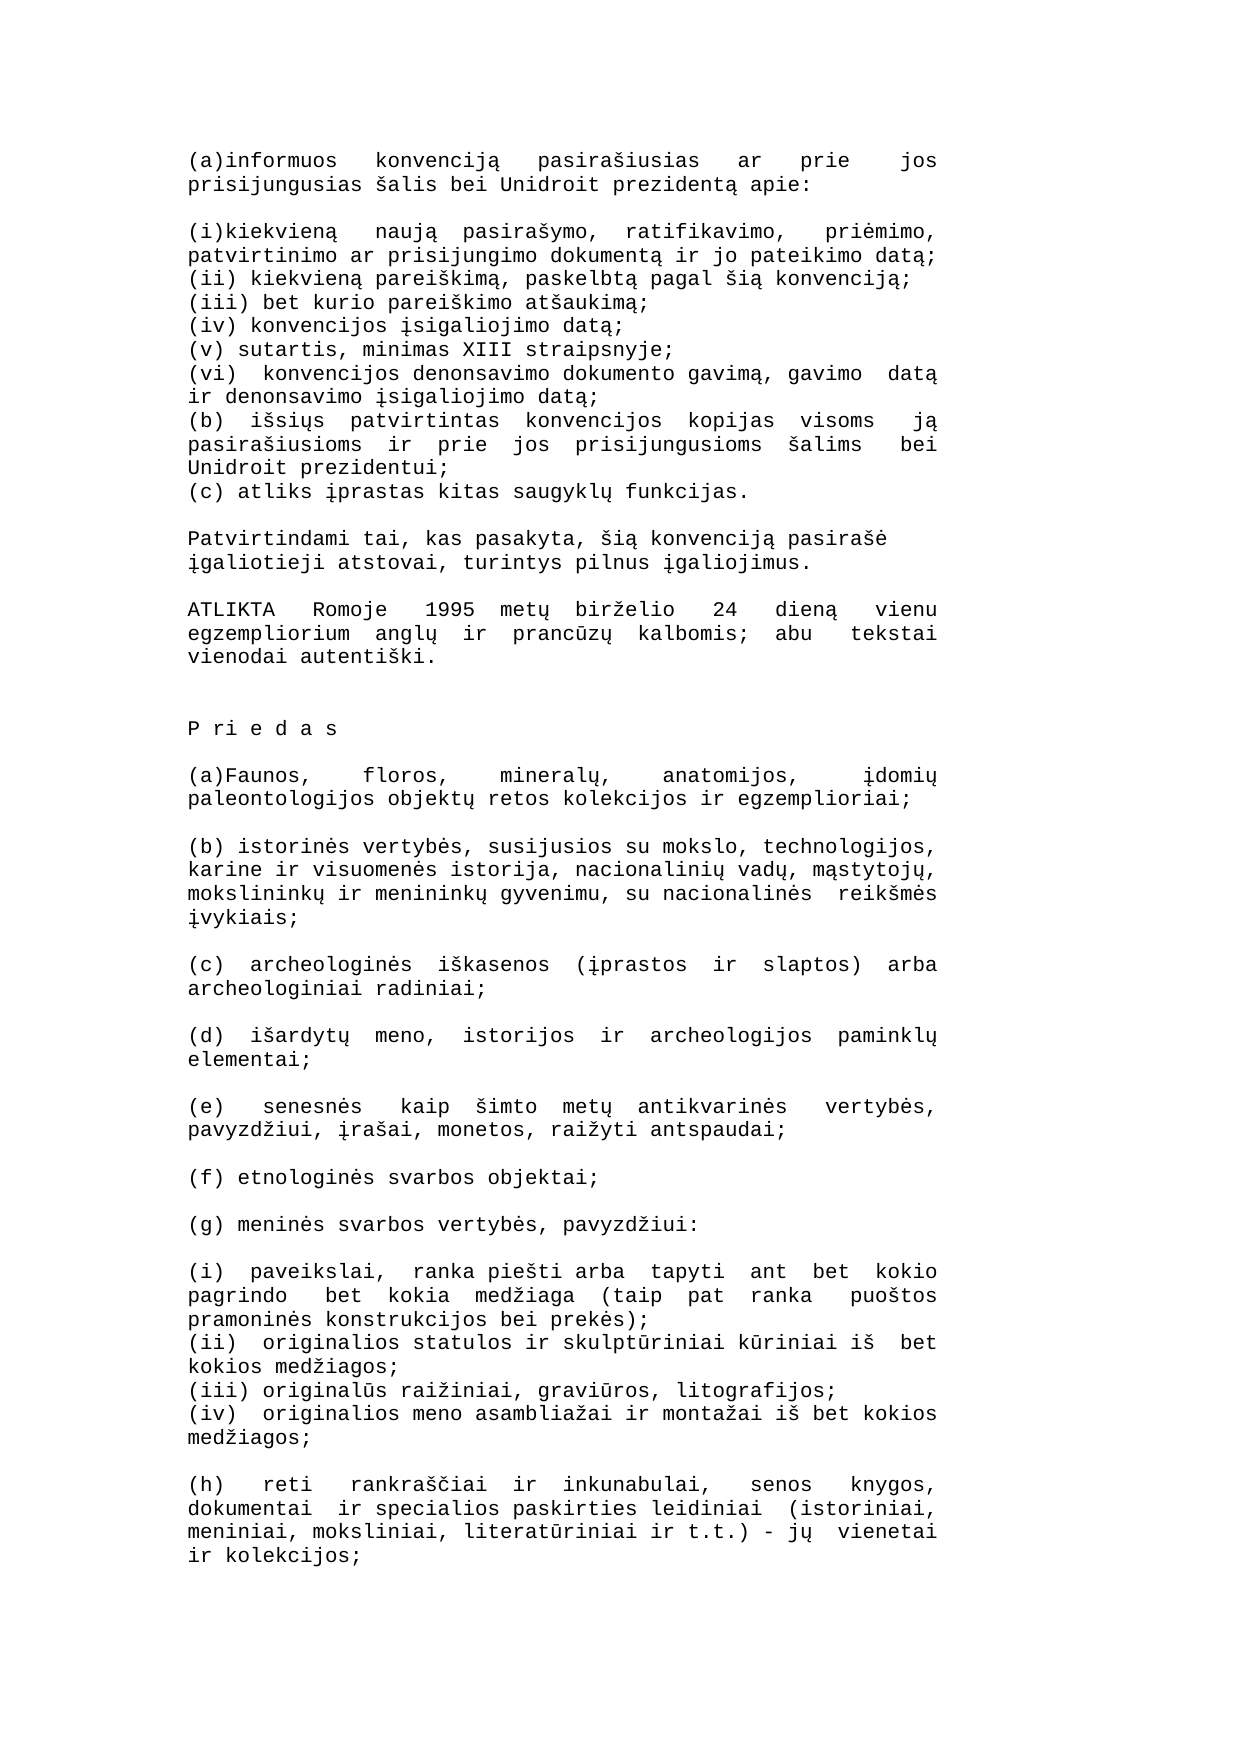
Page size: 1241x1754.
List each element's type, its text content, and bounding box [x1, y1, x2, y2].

text archeologiniai radiniai; [187, 978, 1053, 1001]
text (vi) konvencijos denonsavimo dokumento gavimą, gavimo datą [187, 363, 1053, 386]
text (f) etnologinės svarbos objektai; [187, 1167, 1053, 1190]
text pagrindo bet kokia medžiaga (taip pat ranka puoštos [187, 1285, 1053, 1309]
text elementai; [187, 1048, 1053, 1072]
text pavyzdžiui, įrašai, monetos, raižyti antspaudai; [187, 1119, 1053, 1143]
text Patvirtindami tai, kas pasakyta, šią konvenciją pasirašė [187, 528, 1053, 552]
text (iii) bet kurio pareiškimo atšaukimą; [187, 292, 1053, 316]
text (c) archeologinės iškasenos (įprastos ir slaptos) arba [187, 954, 1053, 978]
text įvykiais; [187, 907, 1053, 930]
text (i) paveikslai, ranka piešti arba tapyti ant bet kokio [187, 1261, 1053, 1285]
text (a)Faunos, floros, mineralų, anatomijos, įdomių [187, 765, 1053, 788]
text medžiagos; [187, 1427, 1053, 1451]
text (ii) kiekvieną pareiškimą, paskelbtą pagal šią konvenciją; [187, 268, 1053, 292]
text (c) atliks įprastas kitas saugyklų funkcijas. [187, 481, 1053, 505]
text prisijungusias šalis bei Unidroit prezidentą apie: [187, 174, 1053, 197]
text (d) išardytų meno, istorijos ir archeologijos paminklų [187, 1025, 1053, 1048]
text (b) istorinės vertybės, susijusios su mokslo, technologijos, [187, 836, 1053, 859]
text ir kolekcijos; [187, 1545, 1053, 1569]
text (v) sutartis, minimas XIII straipsnyje; [187, 339, 1053, 363]
text dokumentai ir specialios paskirties leidiniai (istoriniai, [187, 1498, 1053, 1521]
text pasirašiusioms ir prie jos prisijungusioms šalims bei [187, 434, 1053, 457]
text (ii) originalios statulos ir skulptūriniai kūriniai iš bet [187, 1332, 1053, 1356]
text Unidroit prezidentui; [187, 457, 1053, 481]
text ATLIKTA Romoje 1995 metų birželio 24 dieną vienu [187, 599, 1053, 623]
text (a)informuos konvenciją pasirašiusias ar prie jos [187, 150, 1053, 174]
text (b) išsiųs patvirtintas konvencijos kopijas visoms ją [187, 410, 1053, 434]
text P ri e d a s [187, 717, 1053, 741]
text (iv) konvencijos įsigaliojimo datą; [187, 316, 1053, 339]
text (iv) originalios meno asambliažai ir montažai iš bet kokios [187, 1403, 1053, 1427]
text patvirtinimo ar prisijungimo dokumentą ir jo pateikimo datą; [187, 244, 1053, 268]
text pramoninės konstrukcijos bei prekės); [187, 1309, 1053, 1332]
text mokslininkų ir menininkų gyvenimu, su nacionalinės reikšmės [187, 883, 1053, 907]
text įgaliotieji atstovai, turintys pilnus įgaliojimus. [187, 552, 1053, 576]
text (iii) originalūs raižiniai, graviūros, litografijos; [187, 1379, 1053, 1403]
text karine ir visuomenės istorija, nacionalinių vadų, mąstytojų, [187, 859, 1053, 883]
text egzempliorium anglų ir prancūzų kalbomis; abu tekstai [187, 623, 1053, 647]
text vienodai autentiški. [187, 647, 1053, 670]
text (h) reti rankraščiai ir inkunabulai, senos knygos, [187, 1474, 1053, 1498]
text (g) meninės svarbos vertybės, pavyzdžiui: [187, 1214, 1053, 1238]
text kokios medžiagos; [187, 1356, 1053, 1379]
text (e) senesnės kaip šimto metų antikvarinės vertybės, [187, 1096, 1053, 1119]
text (i)kiekvieną naują pasirašymo, ratifikavimo, priėmimo, [187, 221, 1053, 244]
text meniniai, moksliniai, literatūriniai ir t.t.) - jų vienetai [187, 1521, 1053, 1545]
text paleontologijos objektų retos kolekcijos ir egzemplioriai; [187, 788, 1053, 812]
text ir denonsavimo įsigaliojimo datą; [187, 386, 1053, 410]
